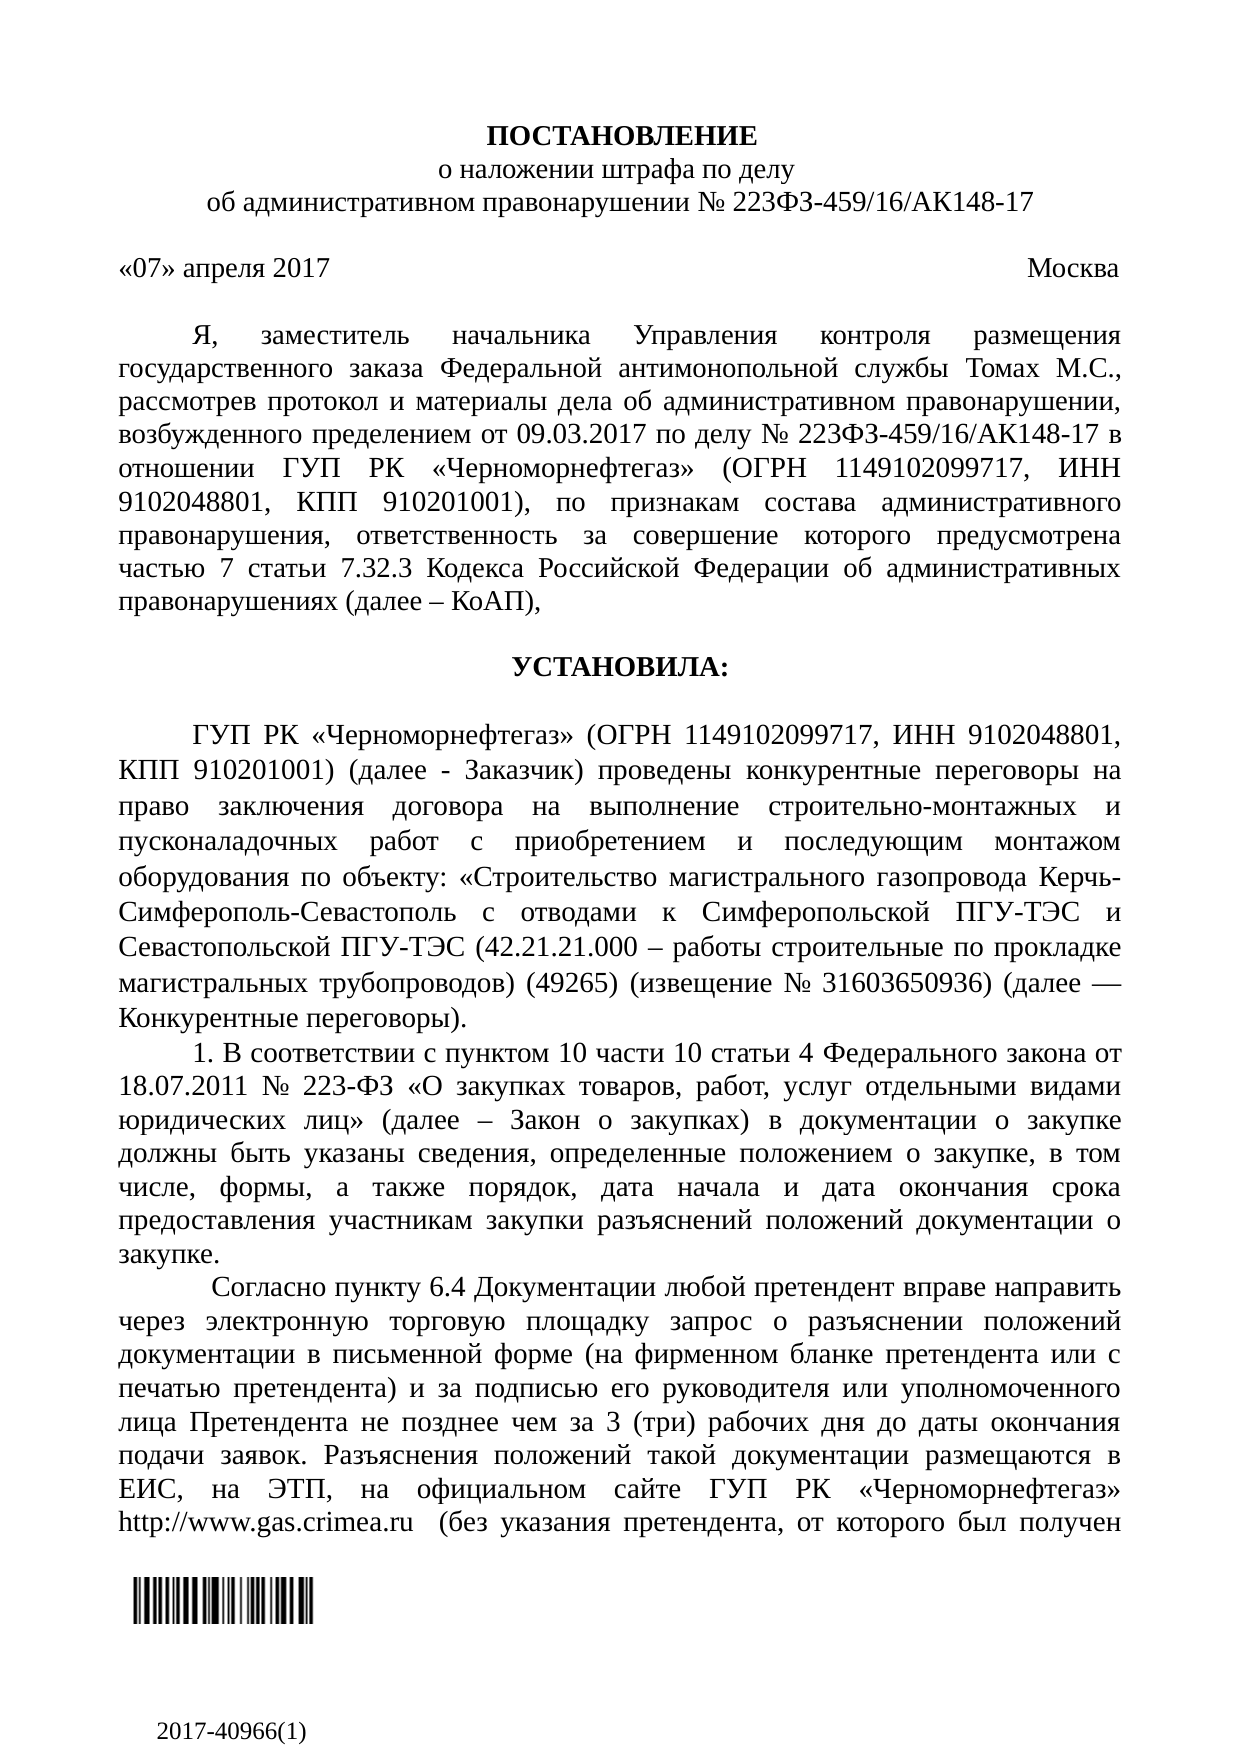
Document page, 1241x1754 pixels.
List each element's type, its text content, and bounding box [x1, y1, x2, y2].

text УСТАНОВИЛА: [118, 650, 1122, 683]
text ПОСТАНОВЛЕНИЕ [117, 118, 1078, 151]
picture [118, 1577, 331, 1624]
text об административном правонарушении № 223ФЗ-459/16/АК148-17 [118, 184, 1122, 218]
text о наложении штрафа по делу [118, 151, 1122, 184]
text Согласно пункту 6.4 Документации любой претендент вправе направить через электронную торговую площадку запрос о разъяснении положений документации в письменной форме (на фирменном бланке претендента или с печатью претендента) и за подписью его руководителя или уполномоченного лица Претендента не позднее чем за 3 (три) рабочих дня до даты окончания подачи заявок. Разъяснения положений такой документации размещаются в ЕИС, на ЭТП, на официальном сайте ГУП РК «Черноморнефтегаз» http://www.gas.crimea.ru (без указания претендента, от которого был получен [118, 1269, 1122, 1538]
text ГУП РК «Черноморнефтегаз» (ОГРН 1149102099717, ИНН 9102048801, КПП 910201001) (далее - Заказчик) проведены конкурентные переговоры на право заключения договора на выполнение строительно-монтажных и пусконаладочных работ с приобретением и последующим монтажом оборудования по объекту: «Строительство магистрального газопровода Керчь-Симферополь-Севастополь с отводами к Симферопольской ПГУ-ТЭС и Севастопольской ПГУ-ТЭС (42.21.21.000 – работы строительные по прокладке магистральных трубопроводов) (49265) (извещение № 31603650936) (далее — Конкурентные переговоры). [118, 716, 1122, 1035]
text 1. В соответствии с пунктом 10 части 10 статьи 4 Федерального закона от 18.07.2011 № 223-ФЗ «О закупках товаров, работ, услуг отдельными видами юридических лиц» (далее – Закон о закупках) в документации о закупке должны быть указаны сведения, определенные положением о закупке, в том числе, формы, а также порядок, дата начала и дата окончания срока предоставления участникам закупки разъяснений положений документации о закупке. [118, 1035, 1122, 1269]
text Я, заместитель начальника Управления контроля размещения государственного заказа Федеральной антимонопольной службы Томах М.С., рассмотрев протокол и материалы дела об административном правонарушении, возбужденного пределением от 09.03.2017 по делу № 223ФЗ-459/16/АК148-17 в отношении ГУП РК «Черноморнефтегаз» (ОГРН 1149102099717, ИНН 9102048801, КПП 910201001), по признакам состава административного правонарушения, ответственность за совершение которого предусмотрена частью 7 статьи 7.32.3 Кодекса Российской Федерации об административных правонарушениях (далее – КоАП), [118, 317, 1122, 617]
text «07» апреля 2017 Москва [118, 251, 1122, 284]
